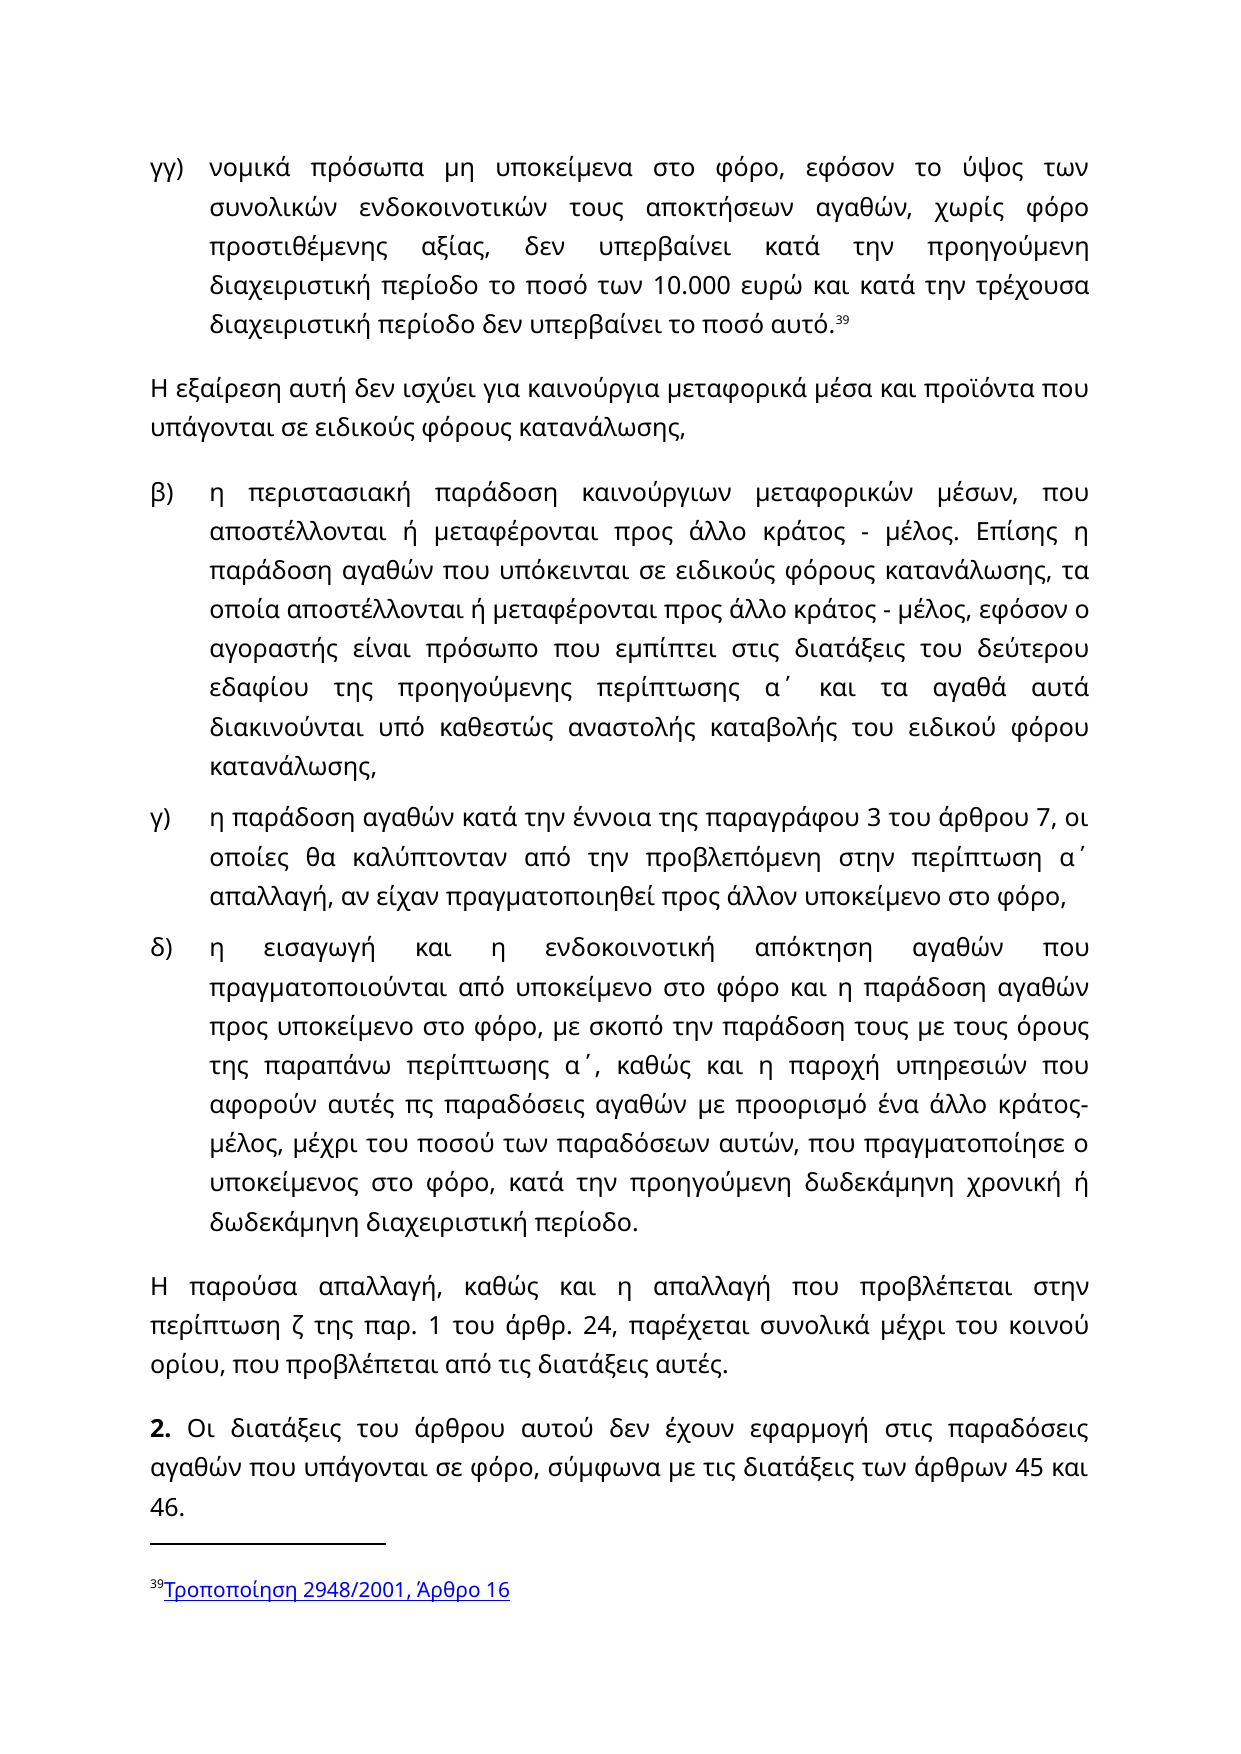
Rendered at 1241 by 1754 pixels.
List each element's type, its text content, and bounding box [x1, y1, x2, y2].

text Τροποποίηση 2948/2001, Άρθρο 16 [150, 1576, 1090, 1604]
text Η εξαίρεση αυτή δεν ισχύει για καινούργια μεταφορικά μέσα και προϊόντα που υπάγονται σε ειδικούς φόρους κατανάλωσης, [150, 371, 1090, 444]
list δ) η εισαγωγή και η ενδοκοινοτική απόκτηση αγαθών που πραγματοποιούνται από υποκείμενο στο φόρο και η παράδοση αγαθών προς υποκείμενο στο φόρο, με σκοπό την παράδοση τους με τους όρους της παραπάνω περίπτωσης α΄, καθώς και η παροχή υπηρεσιών που αφορούν αυτές πς παραδόσεις αγαθών με προορισμό ένα άλλο κράτος-μέλος, μέχρι του ποσού των παραδόσεων αυτών, που πραγματοποίησε ο υποκείμενος στο φόρο, κατά την προηγούμενη δωδεκάμηνη χρονική ή δωδεκάμηνη διαχειριστική περίοδο. [150, 930, 1090, 1238]
text 2. Οι διατάξεις του άρθρου αυτού δεν έχουν εφαρμογή στις παραδόσεις αγαθών που υπάγονται σε φόρο, σύμφωνα με τις διατάξεις των άρθρων 45 και 46. [150, 1411, 1090, 1523]
list γγ) νομικά πρόσωπα μη υποκείμενα στο φόρο, εφόσον το ύψος των συνολικών ενδοκοινοτικών τους αποκτήσεων αγαθών, χωρίς φόρο προστιθέμενης αξίας, δεν υπερβαίνει κατά την προηγούμενη διαχειριστική περίοδο το ποσό των 10.000 ευρώ και κατά την τρέχουσα διαχειριστική περίοδο δεν υπερβαίνει το ποσό αυτό. [150, 150, 1090, 341]
text Η παρούσα απαλλαγή, καθώς και η απαλλαγή που προβλέπεται στην περίπτωση ζ της παρ. 1 του άρθρ. 24, παρέχεται συνολικά μέχρι του κοινού ορίου, που προβλέπεται από τις διατάξεις αυτές. [150, 1268, 1090, 1381]
list β) η περιστασιακή παράδοση καινούργιων μεταφορικών μέσων, που αποστέλλονται ή μεταφέρονται προς άλλο κράτος - μέλος. Επίσης η παράδοση αγαθών που υπόκεινται σε ειδικούς φόρους κατανάλωσης, τα οποία αποστέλλονται ή μεταφέρονται προς άλλο κράτος - μέλος, εφόσον ο αγοραστής είναι πρόσωπο που εμπίπτει στις διατάξεις του δεύτερου εδαφίου της προηγούμενης περίπτωσης α΄ και τα αγαθά αυτά διακινούνται υπό καθεστώς αναστολής καταβολής του ειδικού φόρου κατανάλωσης, [150, 474, 1090, 782]
list γ) η παράδοση αγαθών κατά την έννοια της παραγράφου 3 του άρθρου 7, οι οποίες θα καλύπτονταν από την προβλεπόμενη στην περίπτωση α΄ απαλλαγή, αν είχαν πραγματοποιηθεί προς άλλον υποκείμενο στο φόρο, [150, 800, 1090, 912]
